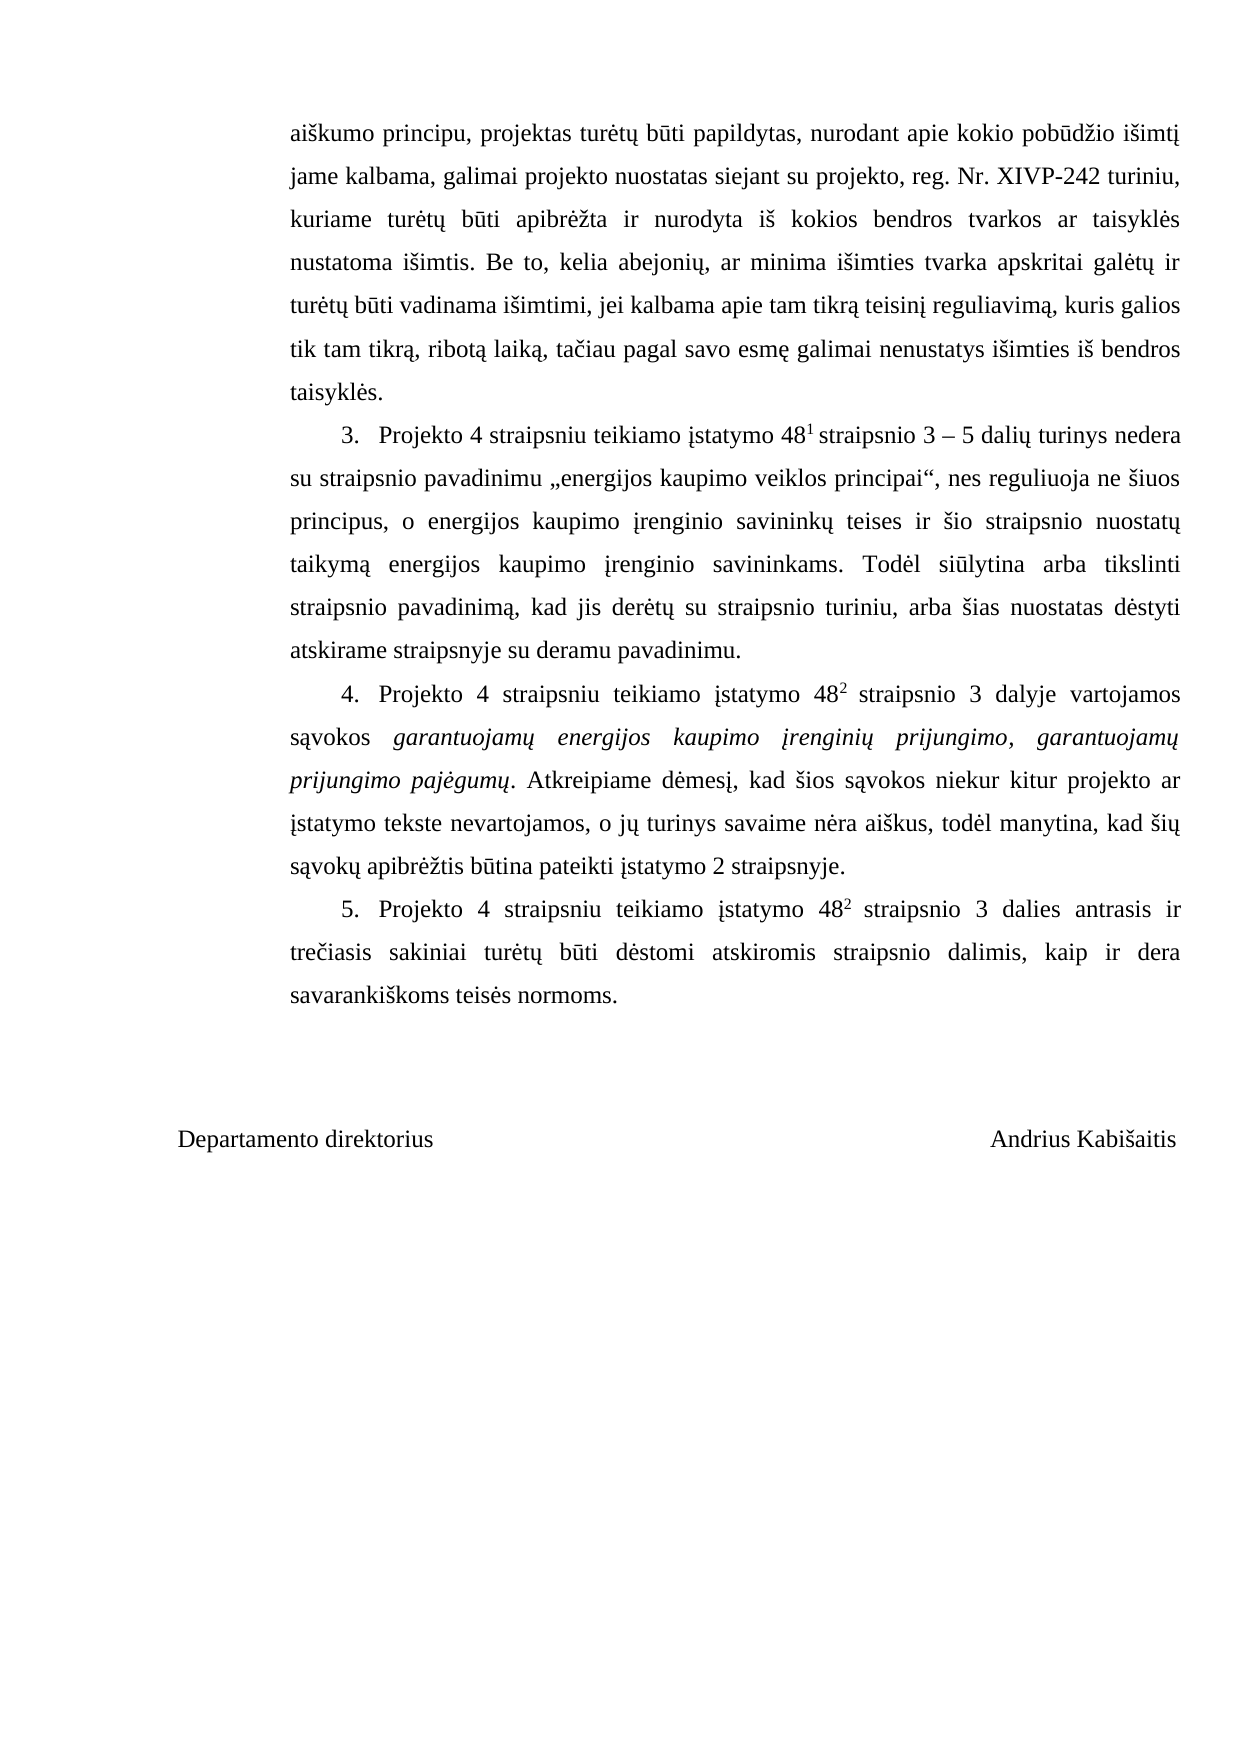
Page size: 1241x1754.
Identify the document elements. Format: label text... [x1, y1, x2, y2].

list Projekto 4 straipsniu teikiamo įstatymo 482 straipsnio 3 dalies antrasis ir trečiasis sakiniai turėtų būti dėstomi atskiromis straipsnio dalimis, kaip ir dera savarankiškoms teisės normoms. [252, 894, 1181, 1009]
text Departamento direktorius Andrius Kabišaitis [177, 1124, 1181, 1153]
list aiškumo principu, projektas turėtų būti papildytas, nurodant apie kokio pobūdžio išimtį jame kalbama, galimai projekto nuostatas siejant su projekto, reg. Nr. XIVP-242 turiniu, kuriame turėtų būti apibrėžta ir nurodyta iš kokios bendros tvarkos ar taisyklės nustatoma išimtis. Be to, kelia abejonių, ar minima išimties tvarka apskritai galėtų ir turėtų būti vadinama išimtimi, jei kalbama apie tam tikrą teisinį reguliavimą, kuris galios tik tam tikrą, ribotą laiką, tačiau pagal savo esmę galimai nenustatys išimties iš bendros taisyklės. [252, 118, 1181, 406]
list Projekto 4 straipsniu teikiamo įstatymo 481 straipsnio 3 – 5 dalių turinys nedera su straipsnio pavadinimu „energijos kaupimo veiklos principai“, nes reguliuoja ne šiuos principus, o energijos kaupimo įrenginio savininkų teises ir šio straipsnio nuostatų taikymą energijos kaupimo įrenginio savininkams. Todėl siūlytina arba tikslinti straipsnio pavadinimą, kad jis derėtų su straipsnio turiniu, arba šias nuostatas dėstyti atskirame straipsnyje su deramu pavadinimu. [252, 420, 1181, 664]
list Projekto 4 straipsniu teikiamo įstatymo 482 straipsnio 3 dalyje vartojamos sąvokos garantuojamų energijos kaupimo įrenginių prijungimo, garantuojamų prijungimo pajėgumų. Atkreipiame dėmesį, kad šios sąvokos niekur kitur projekto ar įstatymo tekste nevartojamos, o jų turinys savaime nėra aiškus, todėl manytina, kad šių sąvokų apibrėžtis būtina pateikti įstatymo 2 straipsnyje. [252, 679, 1181, 880]
